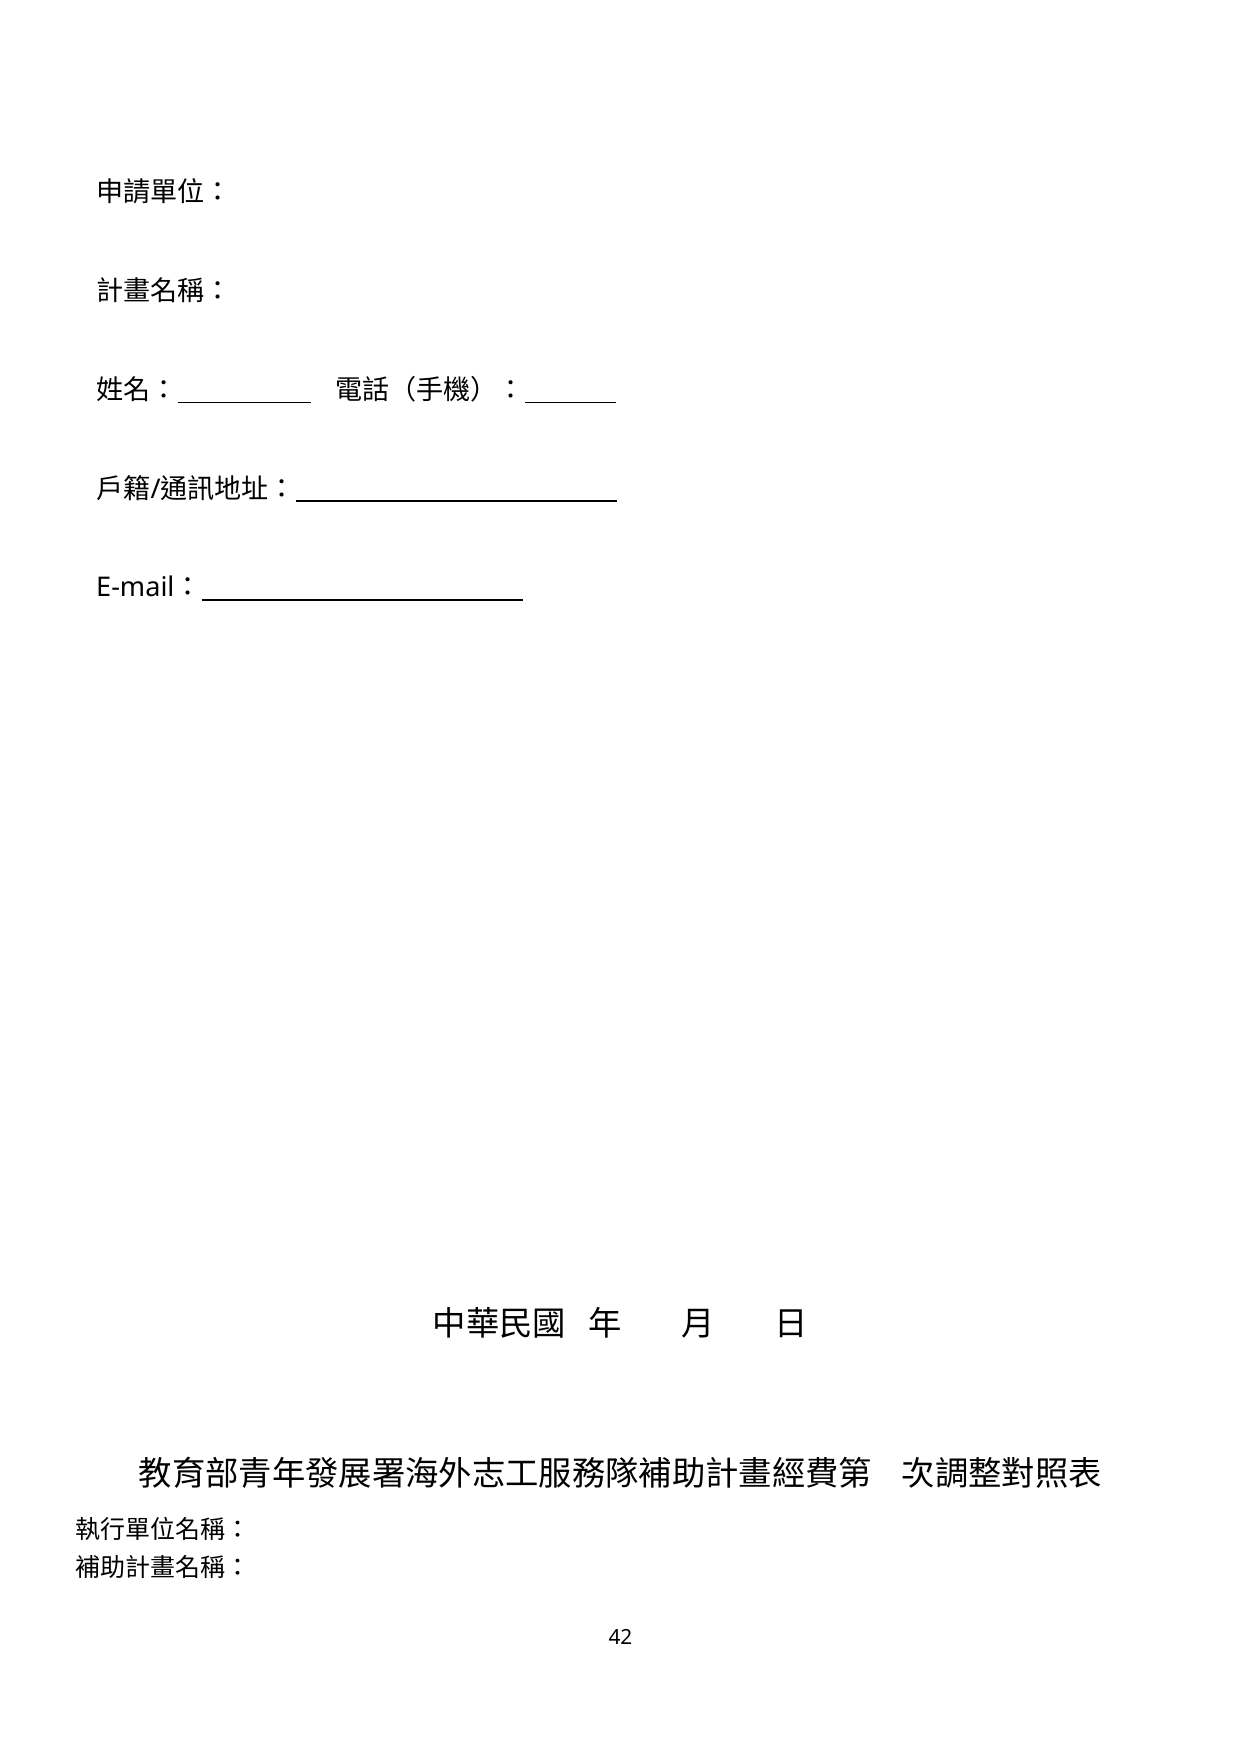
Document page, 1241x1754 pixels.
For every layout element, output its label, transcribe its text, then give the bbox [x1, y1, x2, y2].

table_cell [734, 1546, 1168, 1584]
text 戶籍/通訊地址： [75, 449, 1165, 524]
text 中華民國 年 月 日 [75, 1284, 1165, 1359]
text 計畫名稱： [75, 251, 1165, 326]
text 申請單位： [75, 153, 1165, 228]
table_cell [734, 1509, 1168, 1546]
table_cell 執行單位名稱： [72, 1509, 733, 1546]
text E-mail： [75, 548, 1165, 623]
text 姓名： 電話（手機）： [75, 350, 1165, 425]
table_cell 補助計畫名稱： [72, 1546, 733, 1584]
table_header 教育部青年發展署海外志工服務隊補助計畫經費第 次調整對照表 [72, 1434, 1168, 1509]
